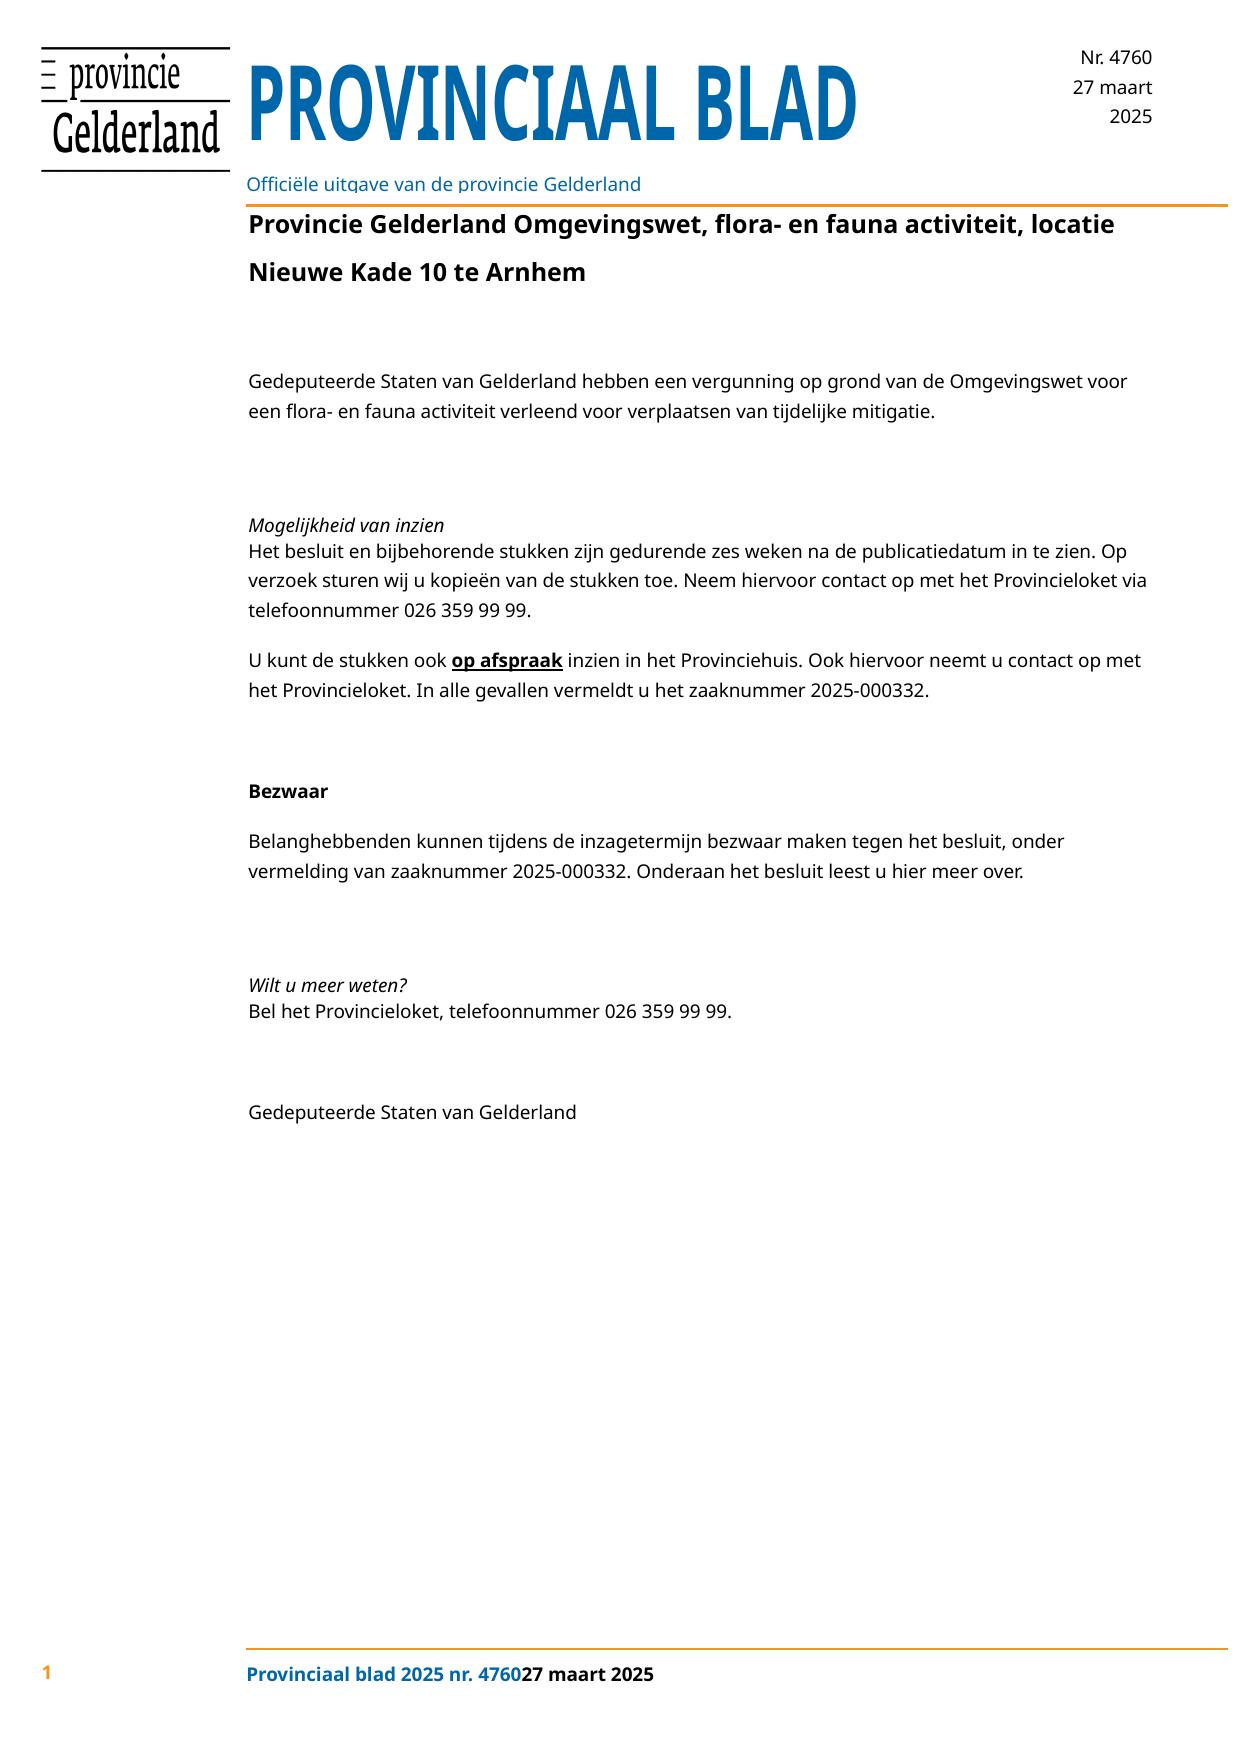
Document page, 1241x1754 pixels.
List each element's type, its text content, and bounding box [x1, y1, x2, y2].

text Bezwaar [248, 778, 1152, 804]
text Mogelijkheid van inzien [248, 512, 1152, 538]
text Belanghebbenden kunnen tijdens de inzagetermijn bezwaar maken tegen het besluit, onder vermelding van zaaknummer 2025-000332. Onderaan het besluit leest u hier meer over. [248, 828, 1152, 884]
text Provincie Gelderland Omgevingswet, flora- en fauna activiteit, locatie Nieuwe Kade 10 te Arnhem [248, 207, 1152, 288]
text Wilt u meer weten? [248, 972, 1152, 998]
text Het besluit en bijbehorende stukken zijn gedurende zes weken na de publicatiedatum in te zien. Op verzoek sturen wij u kopieën van de stukken toe. Neem hiervoor contact op met het Provincieloket via telefoonnummer 026 359 99 99. [248, 538, 1152, 623]
text Gedeputeerde Staten van Gelderland hebben een vergunning op grond van de Omgevingswet voor een flora- en fauna activiteit verleend voor verplaatsen van tijdelijke mitigatie. [248, 368, 1152, 424]
picture [41, 47, 231, 172]
text U kunt de stukken ook op afspraak inzien in het Provinciehuis. Ook hiervoor neemt u contact op met het Provincieloket. In alle gevallen vermeldt u het zaaknummer 2025-000332. [248, 648, 1152, 703]
text Gedeputeerde Staten van Gelderland [248, 1099, 1152, 1125]
text Bel het Provincieloket, telefoonnummer 026 359 99 99. [248, 998, 1152, 1024]
